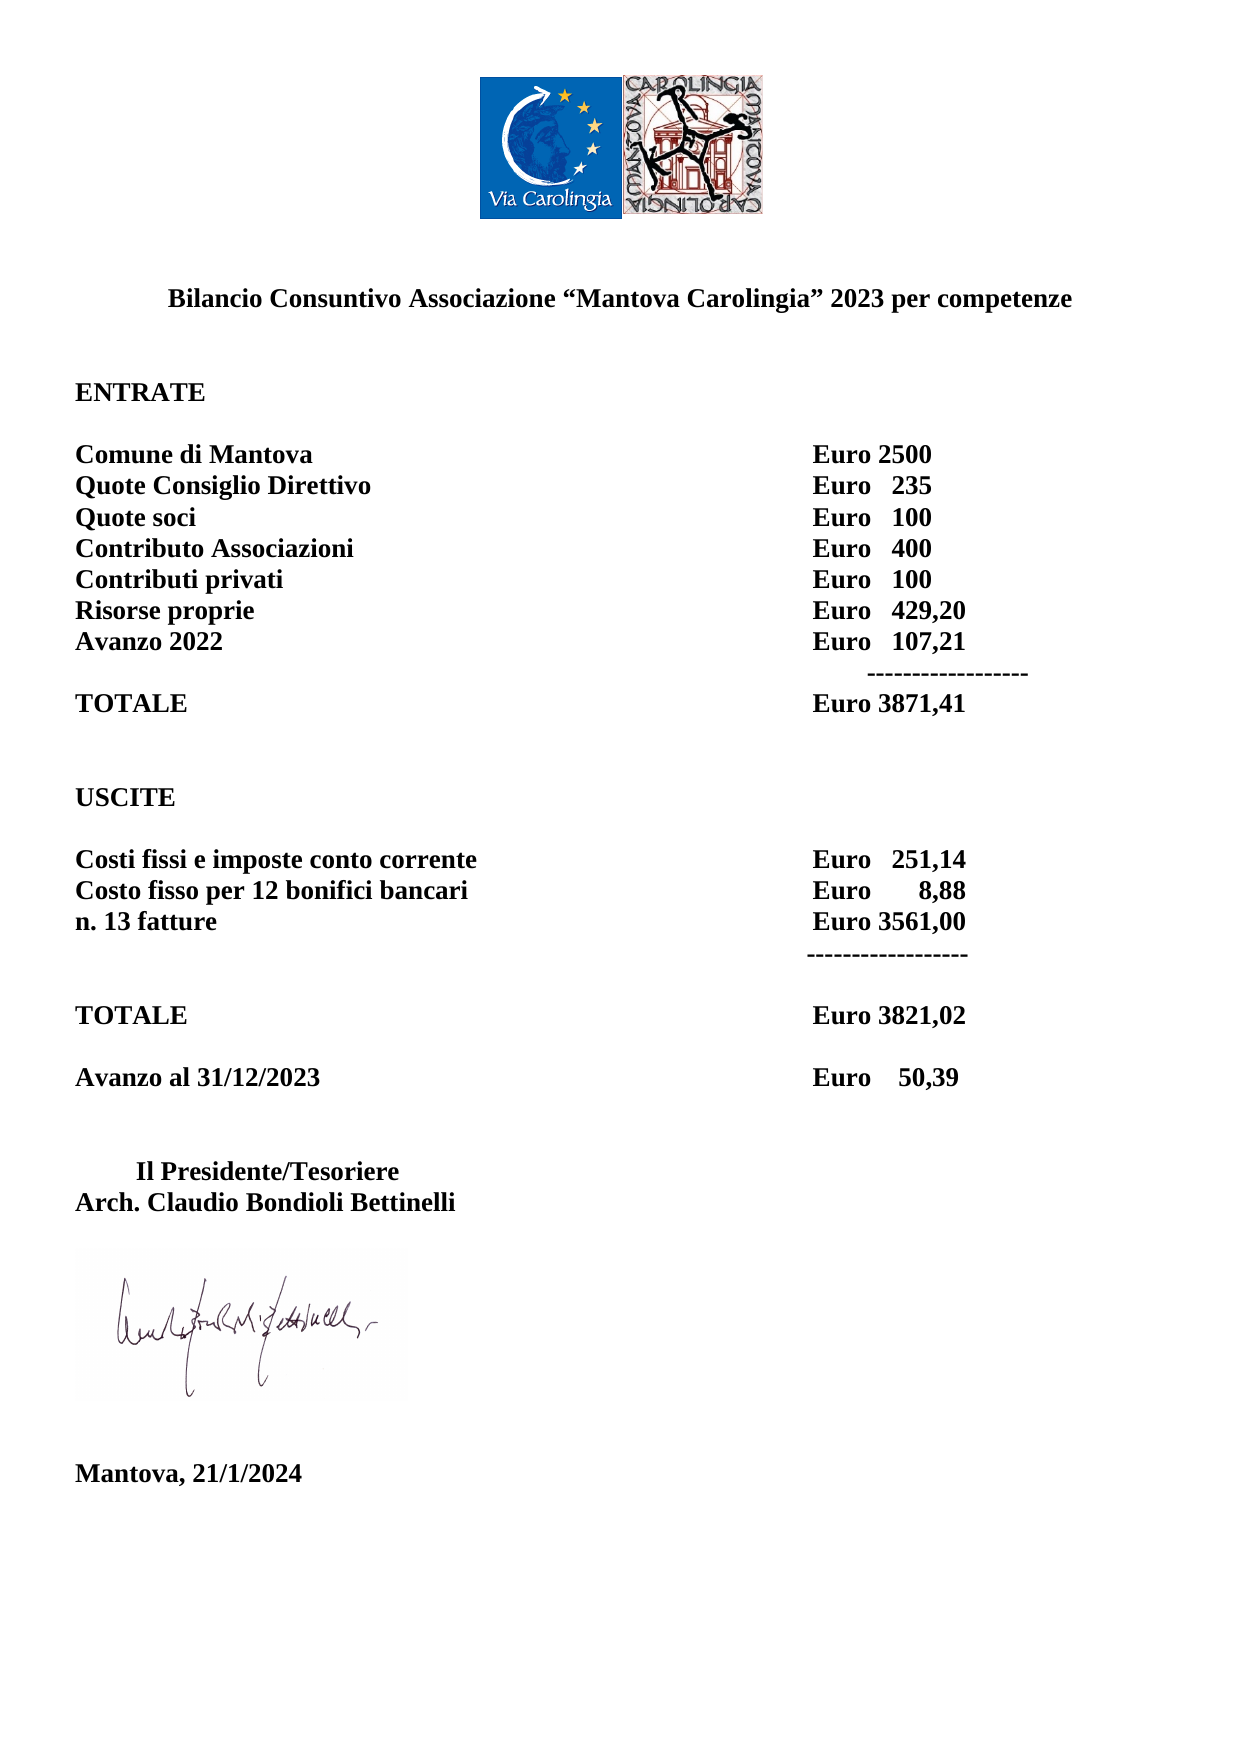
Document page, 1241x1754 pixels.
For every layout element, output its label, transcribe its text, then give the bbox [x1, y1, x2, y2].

text TOTALE Euro 3871,41 [75, 687, 1165, 719]
text n. 13 fatture Euro 3561,00 [75, 906, 1165, 937]
text Bilancio Consuntivo Associazione “Mantova Carolingia” 2023 per competenze [75, 283, 1165, 314]
text Avanzo 2022 Euro 107,21 [75, 625, 1165, 656]
text Quote Consiglio Direttivo Euro 235 [75, 469, 1165, 501]
text Risorse proprie Euro 429,20 [75, 594, 1165, 625]
text Quote soci Euro 100 [75, 501, 1165, 532]
text ------------------ [75, 656, 1165, 687]
text Il Presidente/Tesoriere [75, 1155, 1165, 1186]
text Arch. Claudio Bondioli Bettinelli [75, 1186, 1165, 1217]
text TOTALE Euro 3821,02 [75, 999, 1165, 1030]
text Costi fissi e imposte conto corrente Euro 251,14 [75, 843, 1165, 874]
text ENTRATE [75, 376, 1165, 407]
text Mantova, 21/1/2024 [75, 1458, 1165, 1489]
text Costo fisso per 12 bonifici bancari Euro 8,88 [75, 874, 1165, 906]
text ------------------ [75, 937, 1165, 968]
text Avanzo al 31/12/2023 Euro 50,39 [75, 1061, 1165, 1092]
text Contributo Associazioni Euro 400 [75, 532, 1165, 563]
text Comune di Mantova Euro 2500 [75, 438, 1165, 469]
text Contributi privati Euro 100 [75, 563, 1165, 594]
text USCITE [75, 781, 1165, 812]
